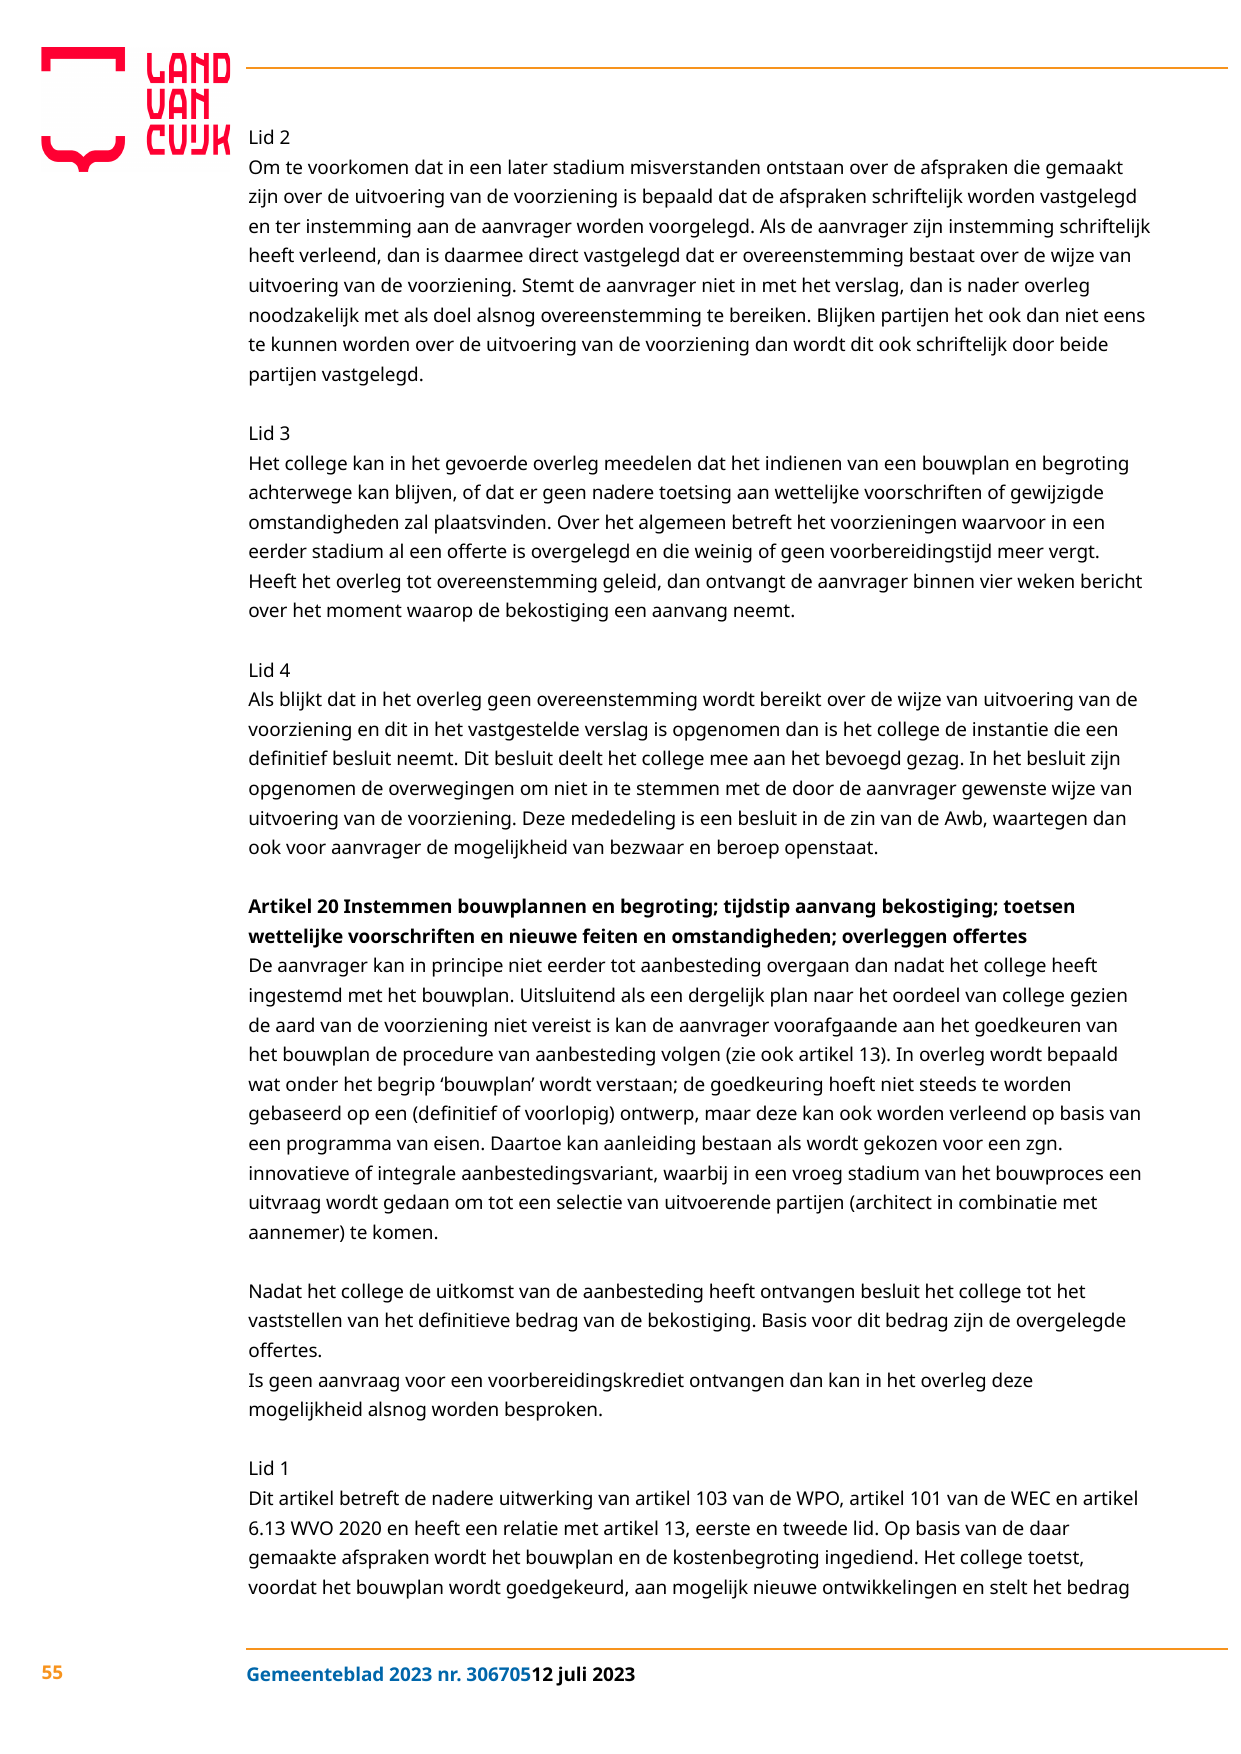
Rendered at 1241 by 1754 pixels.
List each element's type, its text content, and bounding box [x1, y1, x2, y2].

text Dit artikel betreft de nadere uitwerking van artikel 103 van de WPO, artikel 101 van de WEC en artikel 6.13 WVO 2020 en heeft een relatie met artikel 13, eerste en tweede lid. Op basis van de daar gemaakte afspraken wordt het bouwplan en de kostenbegroting ingediend. Het college toetst, voordat het bouwplan wordt goedgekeurd, aan mogelijk nieuwe ontwikkelingen en stelt het bedrag [248, 1485, 1152, 1600]
text Lid 4 [248, 657, 1152, 683]
text Om te voorkomen dat in een later stadium misverstanden ontstaan over de afspraken die gemaakt zijn over de uitvoering van de voorziening is bepaald dat de afspraken schriftelijk worden vastgelegd en ter instemming aan de aanvrager worden voorgelegd. Als de aanvrager zijn instemming schriftelijk heeft verleend, dan is daarmee direct vastgelegd dat er overeenstemming bestaat over de wijze van uitvoering van de voorziening. Stemt de aanvrager niet in met het verslag, dan is nader overleg noodzakelijk met als doel alsnog overeenstemming te bereiken. Blijken partijen het ook dan niet eens te kunnen worden over de uitvoering van de voorziening dan wordt dit ook schriftelijk door beide partijen vastgelegd. [248, 154, 1152, 387]
picture [41, 47, 231, 172]
text Lid 1 [248, 1456, 1152, 1481]
text Is geen aanvraag voor een voorbereidingskrediet ontvangen dan kan in het overleg deze mogelijkheid alsnog worden besproken. [248, 1367, 1152, 1422]
text Nadat het college de uitkomst van de aanbesteding heeft ontvangen besluit het college tot het vaststellen van het definitieve bedrag van de bekostiging. Basis voor dit bedrag zijn de overgelegde offertes. [248, 1278, 1152, 1363]
text De aanvrager kan in principe niet eerder tot aanbesteding overgaan dan nadat het college heeft ingestemd met het bouwplan. Uitsluitend als een dergelijk plan naar het oordeel van college gezien de aard van de voorziening niet vereist is kan de aanvrager voorafgaande aan het goedkeuren van het bouwplan de procedure van aanbesteding volgen (zie ook artikel 13). In overleg wordt bepaald wat onder het begrip ‘bouwplan’ wordt verstaan; de goedkeuring hoeft niet steeds te worden gebaseerd op een (definitief of voorlopig) ontwerp, maar deze kan ook worden verleend op basis van een programma van eisen. Daartoe kan aanleiding bestaan als wordt gekozen voor een zgn. innovatieve of integrale aanbestedingsvariant, waarbij in een vroeg stadium van het bouwproces een uitvraag wordt gedaan om tot een selectie van uitvoerende partijen (architect in combinatie met aannemer) te komen. [248, 953, 1152, 1245]
text Artikel 20 Instemmen bouwplannen en begroting; tijdstip aanvang bekostiging; toetsen wettelijke voorschriften en nieuwe feiten en omstandigheden; overleggen offertes [248, 893, 1152, 949]
text Als blijkt dat in het overleg geen overeenstemming wordt bereikt over de wijze van uitvoering van de voorziening en dit in het vastgestelde verslag is opgenomen dan is het college de instantie die een definitief besluit neemt. Dit besluit deelt het college mee aan het bevoegd gezag. In het besluit zijn opgenomen de overwegingen om niet in te stemmen met de door de aanvrager gewenste wijze van uitvoering van de voorziening. Deze mededeling is een besluit in de zin van de Awb, waartegen dan ook voor aanvrager de mogelijkheid van bezwaar en beroep openstaat. [248, 686, 1152, 860]
text Lid 3 [248, 420, 1152, 446]
text Het college kan in het gevoerde overleg meedelen dat het indienen van een bouwplan en begroting achterwege kan blijven, of dat er geen nadere toetsing aan wettelijke voorschriften of gewijzigde omstandigheden zal plaatsvinden. Over het algemeen betreft het voorzieningen waarvoor in een eerder stadium al een offerte is overgelegd en die weinig of geen voorbereidingstijd meer vergt. Heeft het overleg tot overeenstemming geleid, dan ontvangt de aanvrager binnen vier weken bericht over het moment waarop de bekostiging een aanvang neemt. [248, 450, 1152, 623]
text Lid 2 [248, 124, 1152, 150]
